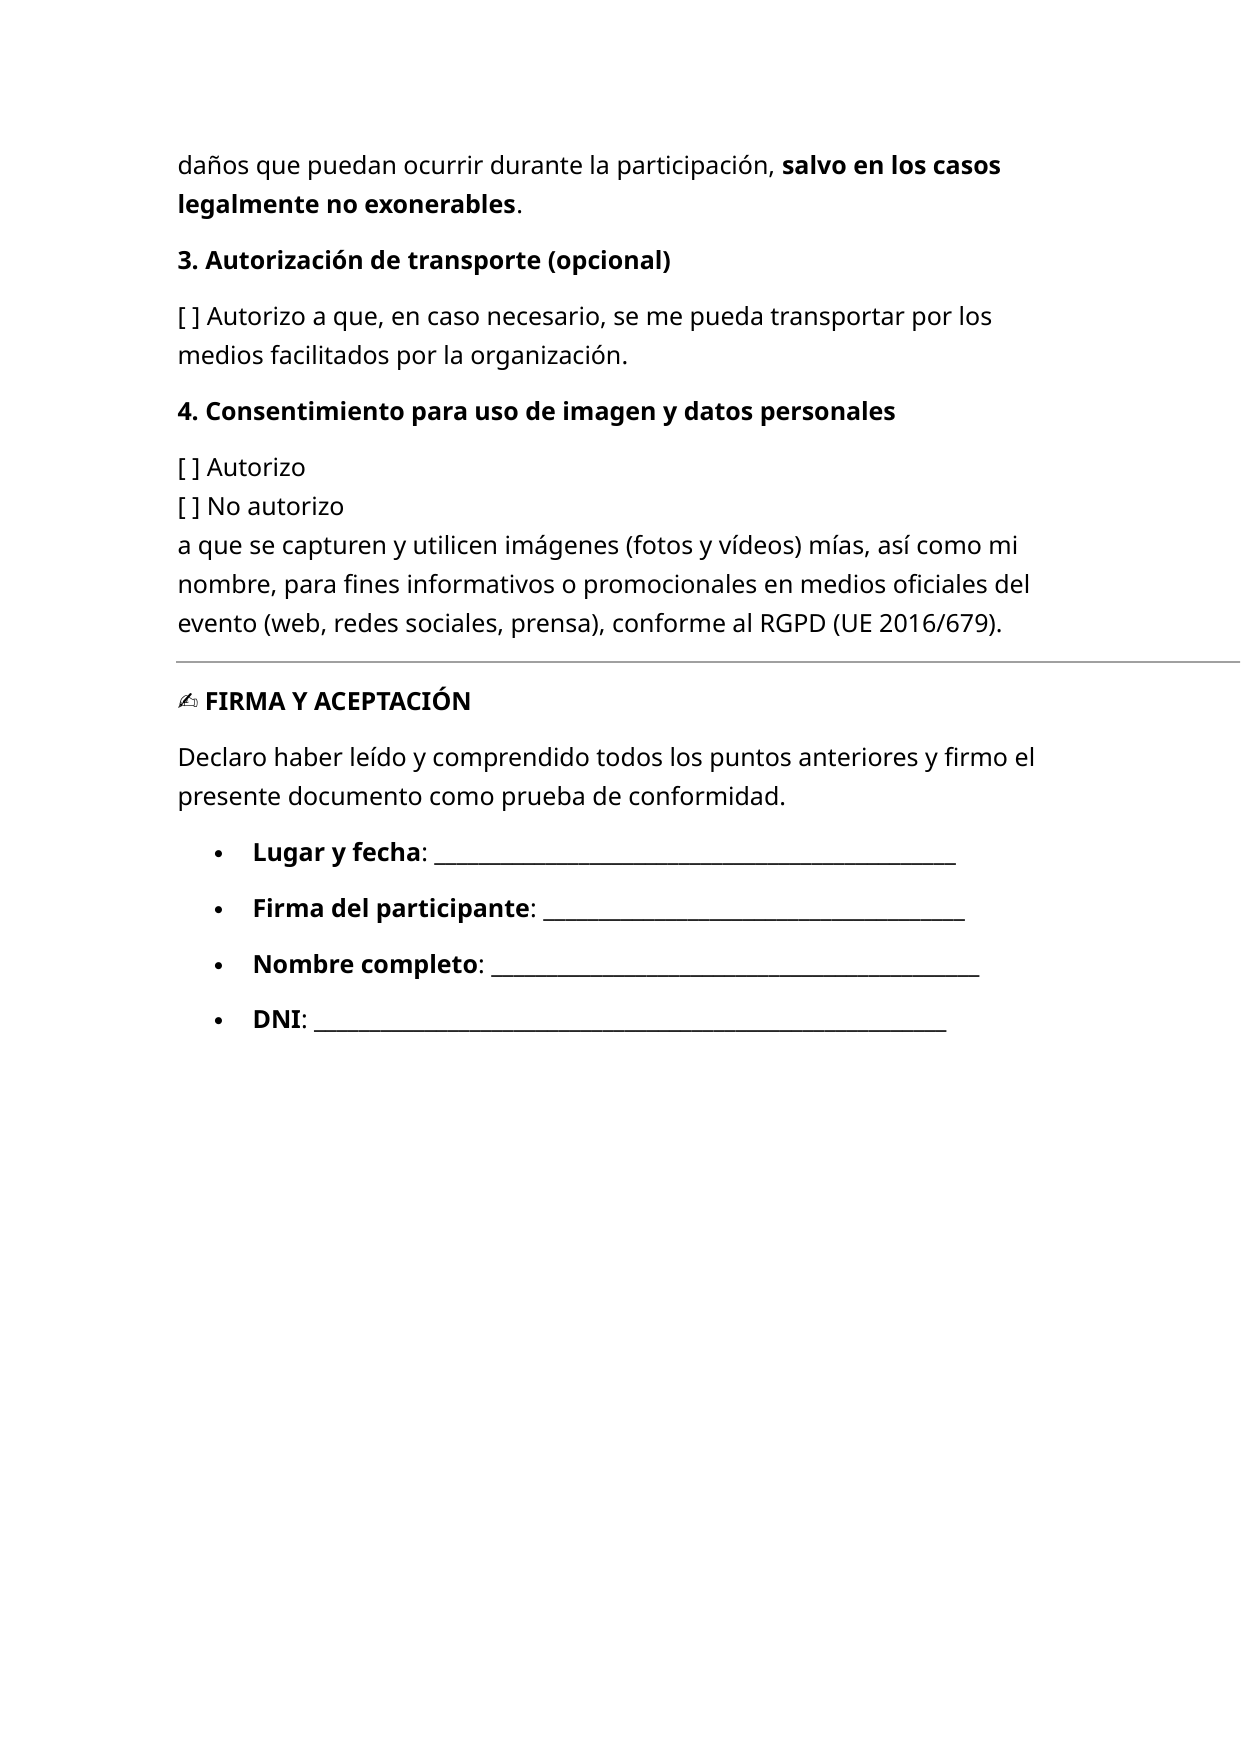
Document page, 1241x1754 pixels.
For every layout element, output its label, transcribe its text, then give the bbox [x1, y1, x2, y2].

text daños que puedan ocurrir durante la participación, salvo en los casos legalmente no exonerables. [177, 148, 1063, 221]
text [ ] Autorizo a que, en caso necesario, se me pueda transportar por los medios facilitados por la organización. [177, 298, 1063, 367]
text 3. Autorización de transporte (opcional) [177, 243, 1063, 277]
